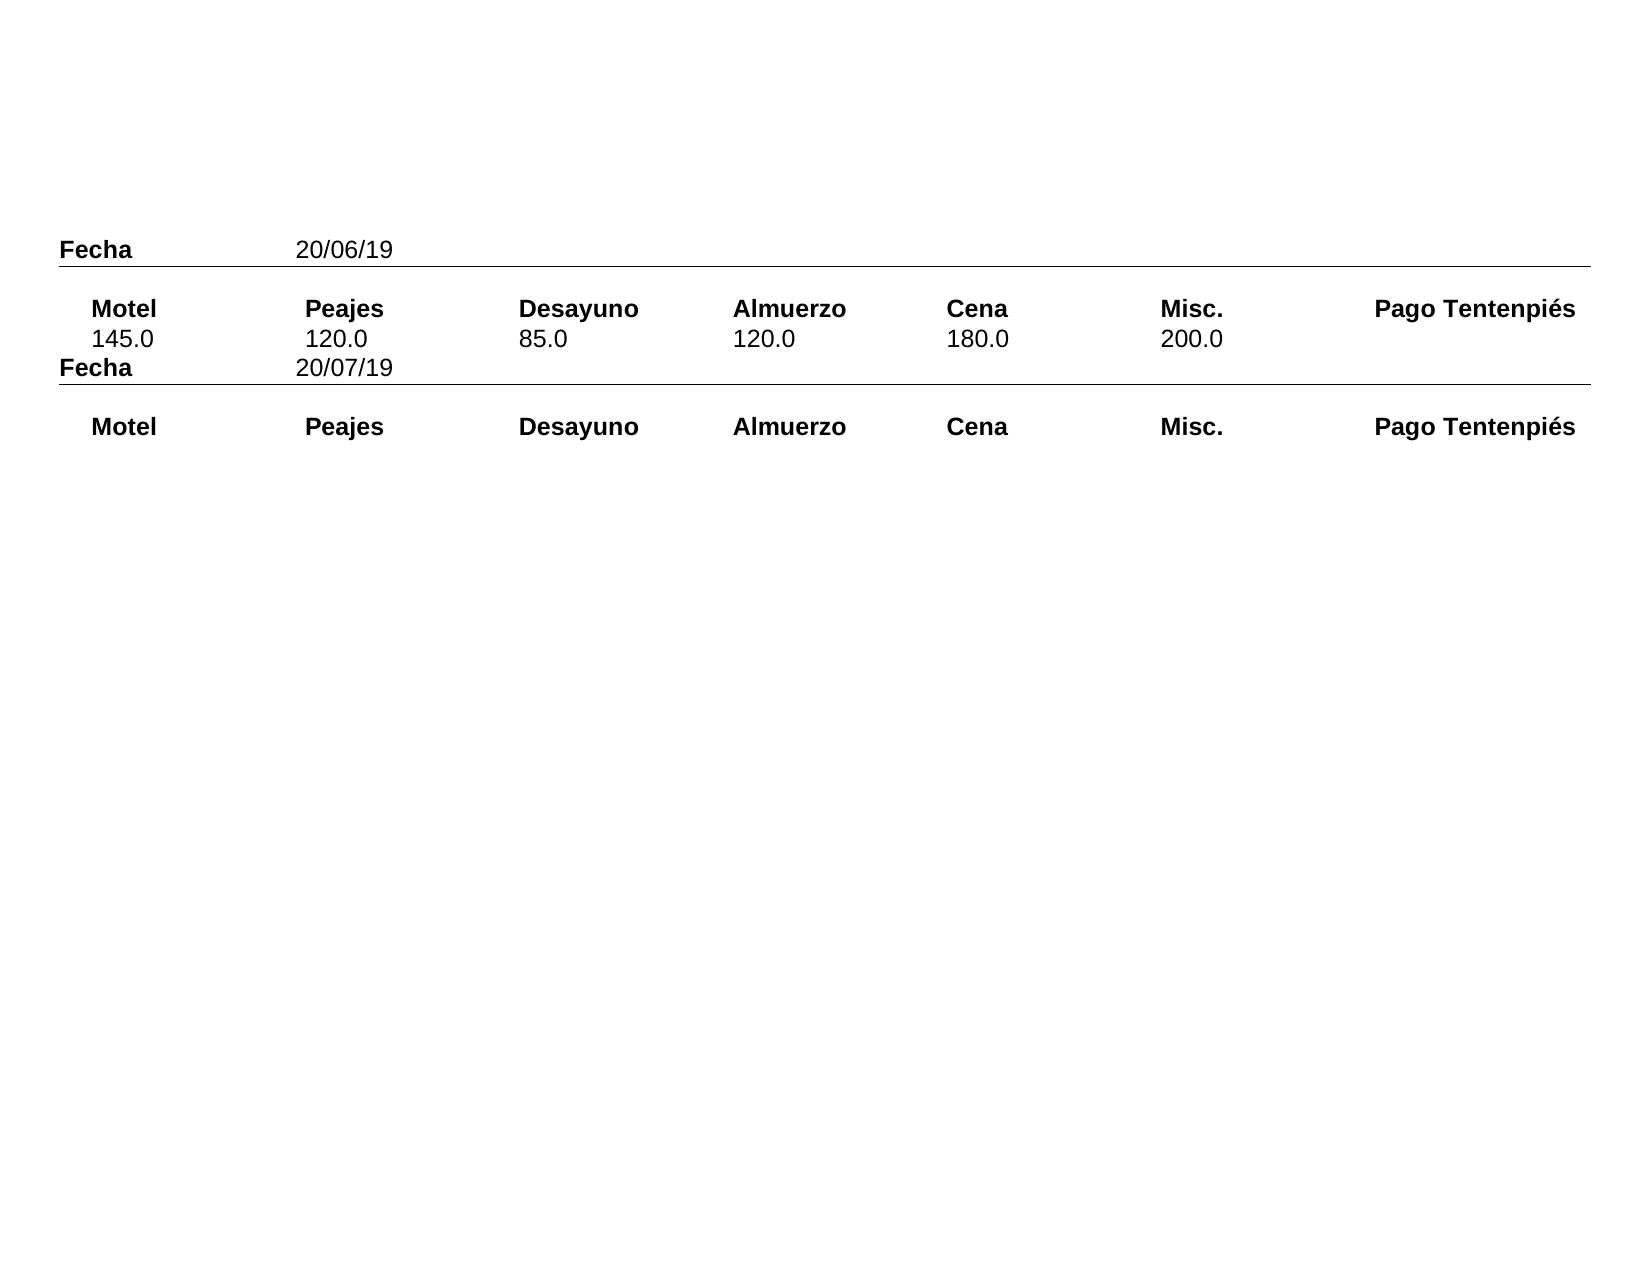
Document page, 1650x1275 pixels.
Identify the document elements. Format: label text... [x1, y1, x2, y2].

table_cell Misc. [1160, 413, 1374, 443]
table_header [1557, 236, 1588, 266]
table_header 120.0 [733, 325, 946, 354]
table_header [1374, 443, 1588, 472]
table_cell Cena [946, 413, 1160, 443]
table_cell [59, 295, 91, 325]
table_header [59, 325, 91, 354]
table_cell Pago Tentenpiés [1374, 295, 1588, 325]
table_header 120.0 [305, 325, 519, 354]
table_header 20/07/19 [295, 354, 1557, 384]
table_cell [59, 399, 1591, 413]
table_cell Motel [91, 295, 305, 325]
table_cell Almuerzo [733, 295, 946, 325]
table_header [519, 443, 733, 472]
table_header 20/06/19 [295, 236, 1557, 266]
table_cell Misc. [1160, 295, 1374, 325]
table_header [946, 443, 1160, 472]
table_cell Cena [946, 295, 1160, 325]
table_header 180.0 [946, 325, 1160, 354]
table_cell [59, 267, 1591, 281]
table_cell Almuerzo [733, 413, 946, 443]
table_cell Motel [91, 413, 305, 443]
table_header [1160, 443, 1374, 472]
table_header [91, 443, 305, 472]
table_header [1374, 325, 1588, 354]
table_header 145.0 [91, 325, 305, 354]
table_cell Desayuno [519, 413, 733, 443]
table_cell [59, 281, 1591, 295]
table_cell [59, 385, 1591, 398]
table_cell Peajes [305, 413, 519, 443]
table_cell Peajes [305, 295, 519, 325]
table_header 85.0 [519, 325, 733, 354]
table_header Fecha [59, 354, 295, 384]
table_header [733, 443, 946, 472]
table_cell Desayuno [519, 295, 733, 325]
table_header 200.0 [1160, 325, 1374, 354]
table_header [59, 443, 91, 472]
table_header [305, 443, 519, 472]
table_cell Pago Tentenpiés [1374, 413, 1588, 443]
table_header Fecha [59, 236, 295, 266]
table_cell [59, 413, 91, 443]
table_header [1557, 354, 1588, 384]
